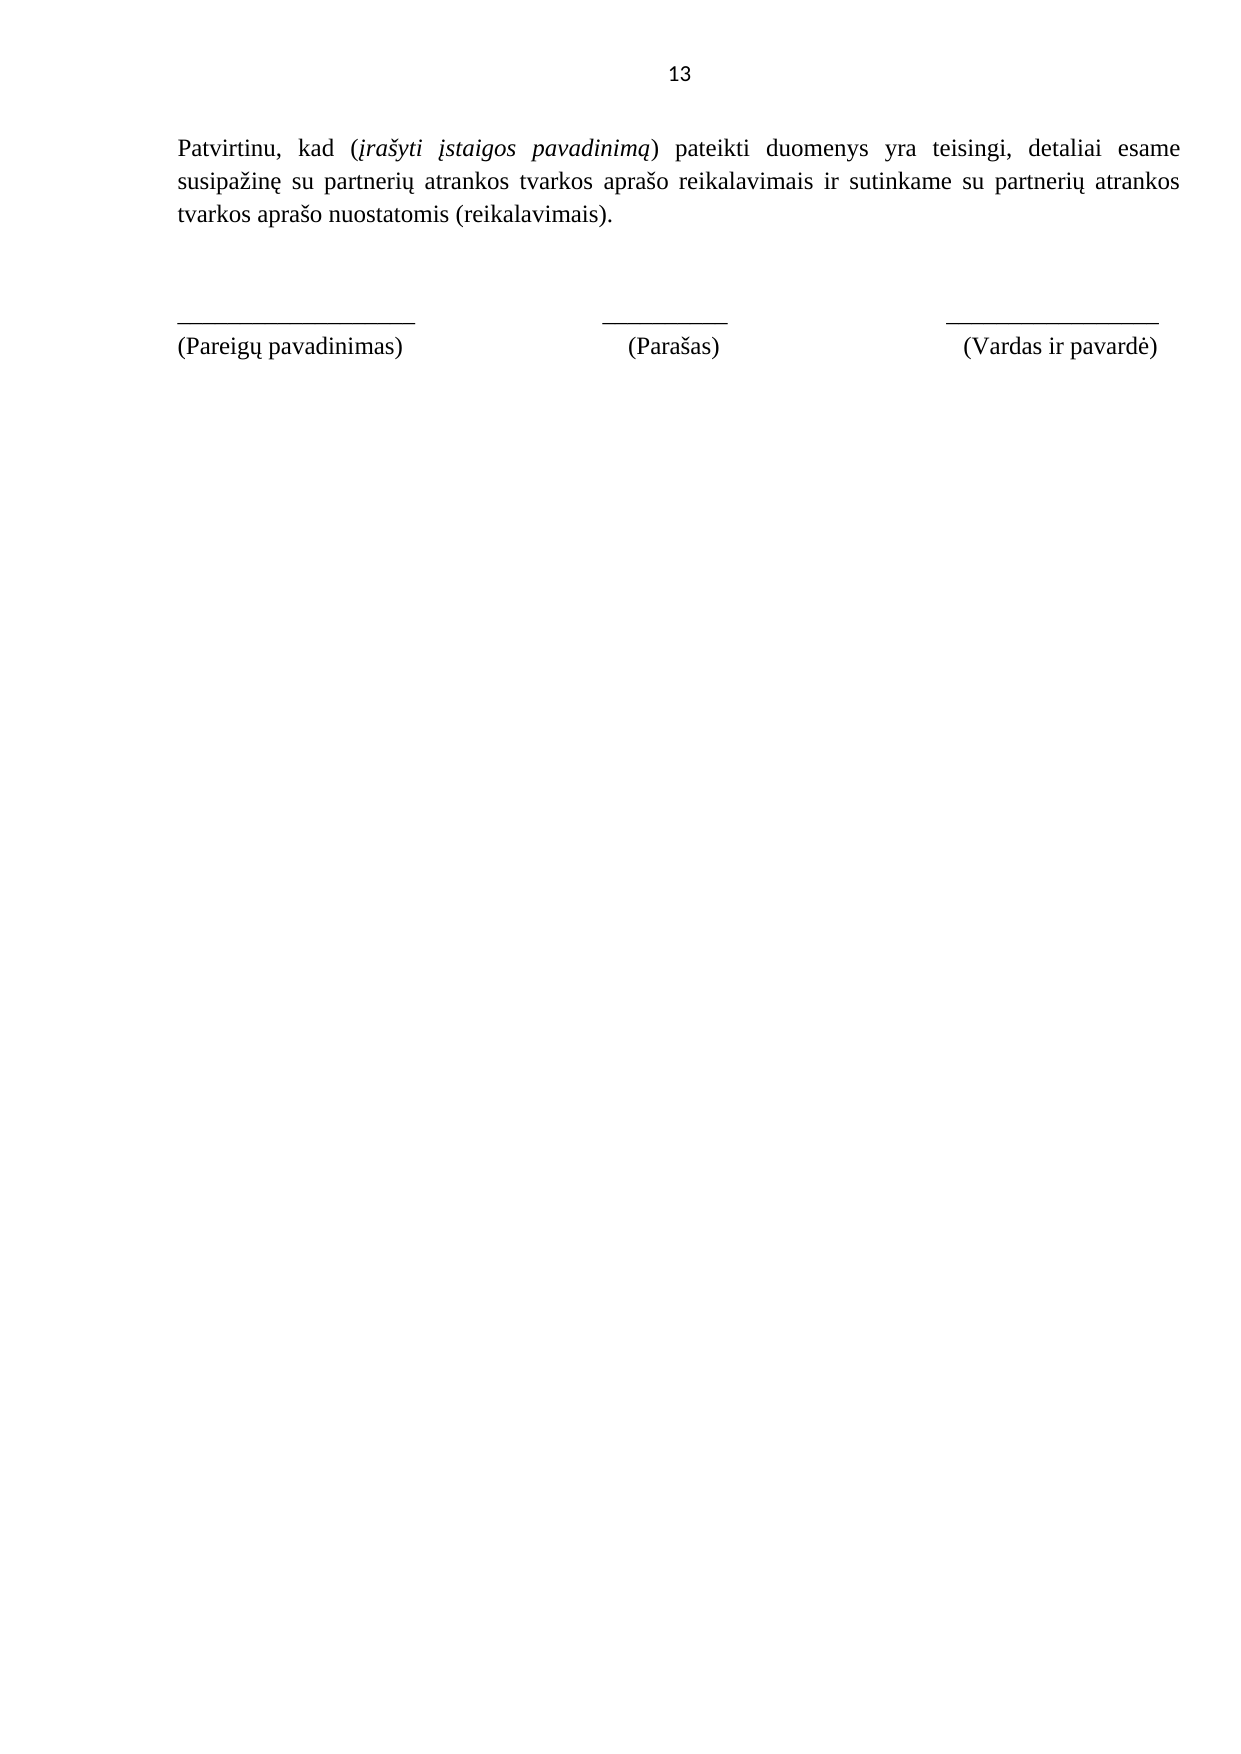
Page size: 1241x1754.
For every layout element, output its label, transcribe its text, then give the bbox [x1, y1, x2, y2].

text ___________________ __________ _________________ [177, 298, 1181, 327]
text Patvirtinu, kad (įrašyti įstaigos pavadinimą) pateikti duomenys yra teisingi, detaliai esame susipažinę su partnerių atrankos tvarkos aprašo reikalavimais ir sutinkame su partnerių atrankos tvarkos aprašo nuostatomis (reikalavimais). [177, 133, 1181, 228]
text (Pareigų pavadinimas) (Parašas) (Vardas ir pavardė) [177, 331, 1181, 360]
